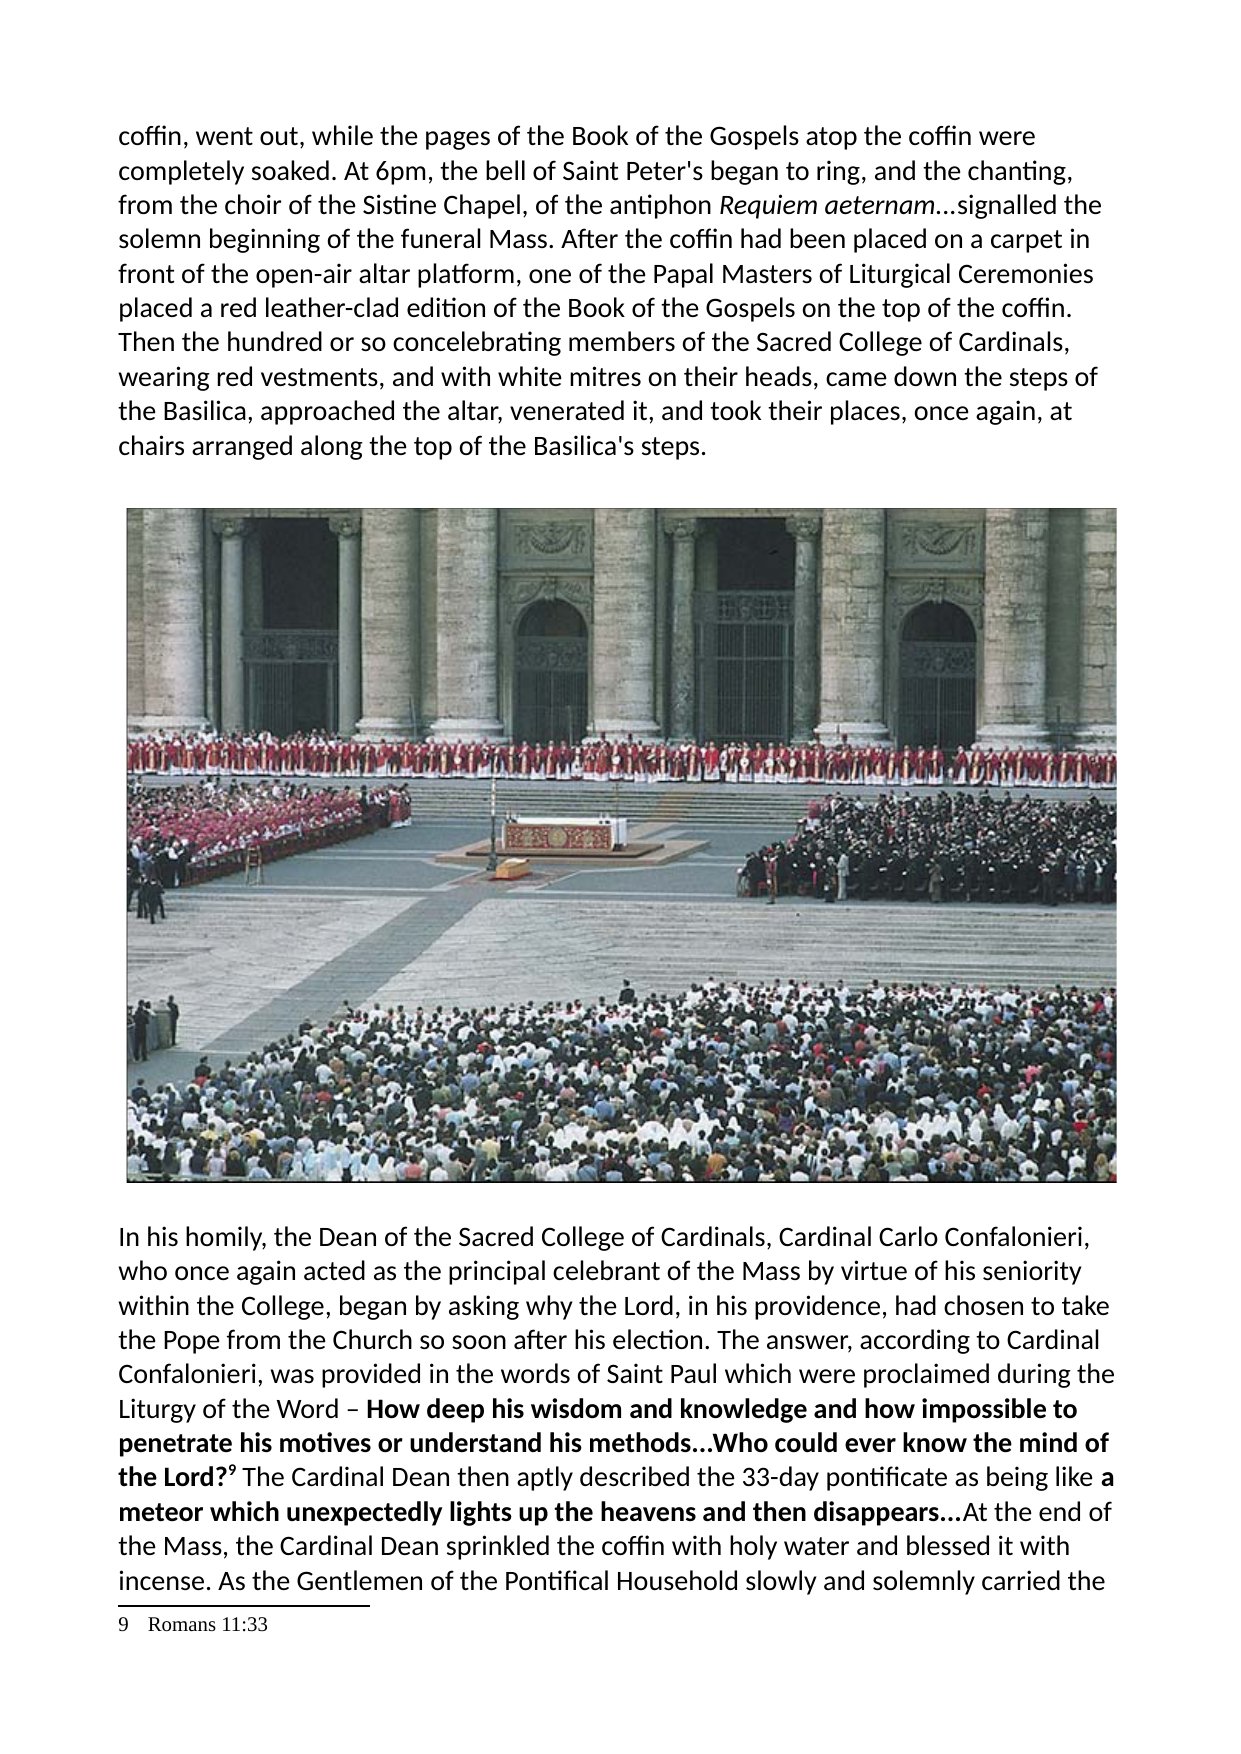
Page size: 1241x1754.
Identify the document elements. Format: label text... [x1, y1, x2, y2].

text In his homily, the Dean of the Sacred College of Cardinals, Cardinal Carlo Confalonieri, who once again acted as the principal celebrant of the Mass by virtue of his seniority within the College, began by asking why the Lord, in his providence, had chosen to take the Pope from the Church so soon after his election. The answer, according to Cardinal Confalonieri, was provided in the words of Saint Paul which were proclaimed during the Liturgy of the Word – How deep his wisdom and knowledge and how impossible to penetrate his motives or understand his methods...Who could ever know the mind of the Lord? The Cardinal Dean then aptly described the 33-day pontificate as being like a meteor which unexpectedly lights up the heavens and then disappears...At the end of the Mass, the Cardinal Dean sprinkled the coffin with holy water and blessed it with incense. As the Gentlemen of the Pontifical Household slowly and solemnly carried the [118, 1219, 1122, 1597]
picture [126, 508, 1117, 1183]
text Romans 11:33 [118, 1612, 1122, 1636]
text coffin, went out, while the pages of the Book of the Gospels atop the coffin were completely soaked. At 6pm, the bell of Saint Peter's began to ring, and the chanting, from the choir of the Sistine Chapel, of the antiphon Requiem aeternam...signalled the solemn beginning of the funeral Mass. After the coffin had been placed on a carpet in front of the open-air altar platform, one of the Papal Masters of Liturgical Ceremonies placed a red leather-clad edition of the Book of the Gospels on the top of the coffin. Then the hundred or so concelebrating members of the Sacred College of Cardinals, wearing red vestments, and with white mitres on their heads, came down the steps of the Basilica, approached the altar, venerated it, and took their places, once again, at chairs arranged along the top of the Basilica's steps. [118, 118, 1122, 462]
text Illustration 4: The Funeral Mass for His Holiness, Pope John Paul I, 4th October 1978 [125, 506, 1117, 1187]
